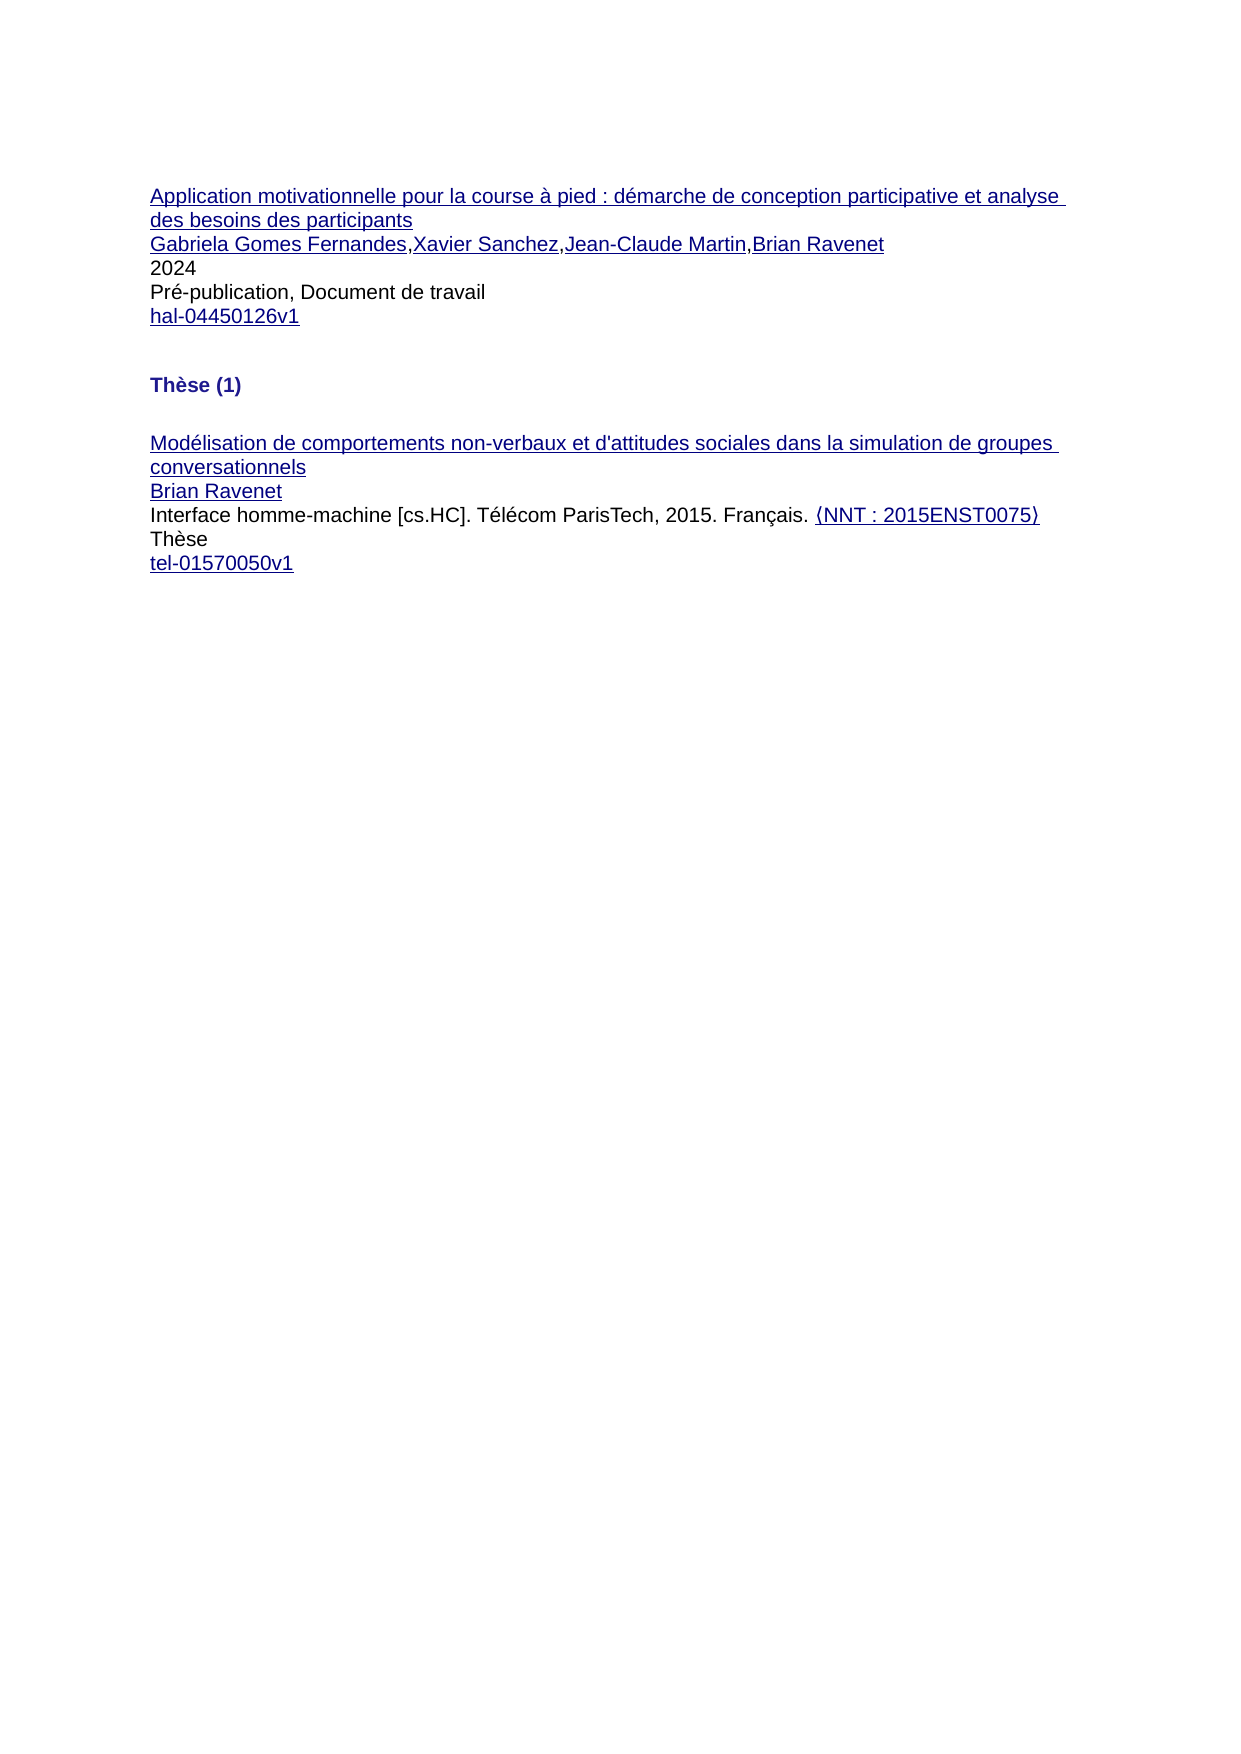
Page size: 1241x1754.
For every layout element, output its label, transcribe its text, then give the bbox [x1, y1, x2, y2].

subtitle Thèse (1) [150, 373, 1090, 397]
table_header Application motivationnelle pour la course à pied : démarche de conception participative et analyse des besoins des participants Gabriela Gomes Fernandes,Xavier Sanchez,Jean-Claude Martin,Brian Ravenet 2024 Pré-publication, Document de travail hal-04450126v1 [150, 184, 1090, 328]
table_header Modélisation de comportements non-verbaux et d'attitudes sociales dans la simulation de groupes conversationnels Brian Ravenet Interface homme-machine [cs.HC]. Télécom ParisTech, 2015. Français. ⟨NNT : 2015ENST0075⟩ Thèse tel-01570050v1 [150, 431, 1090, 575]
